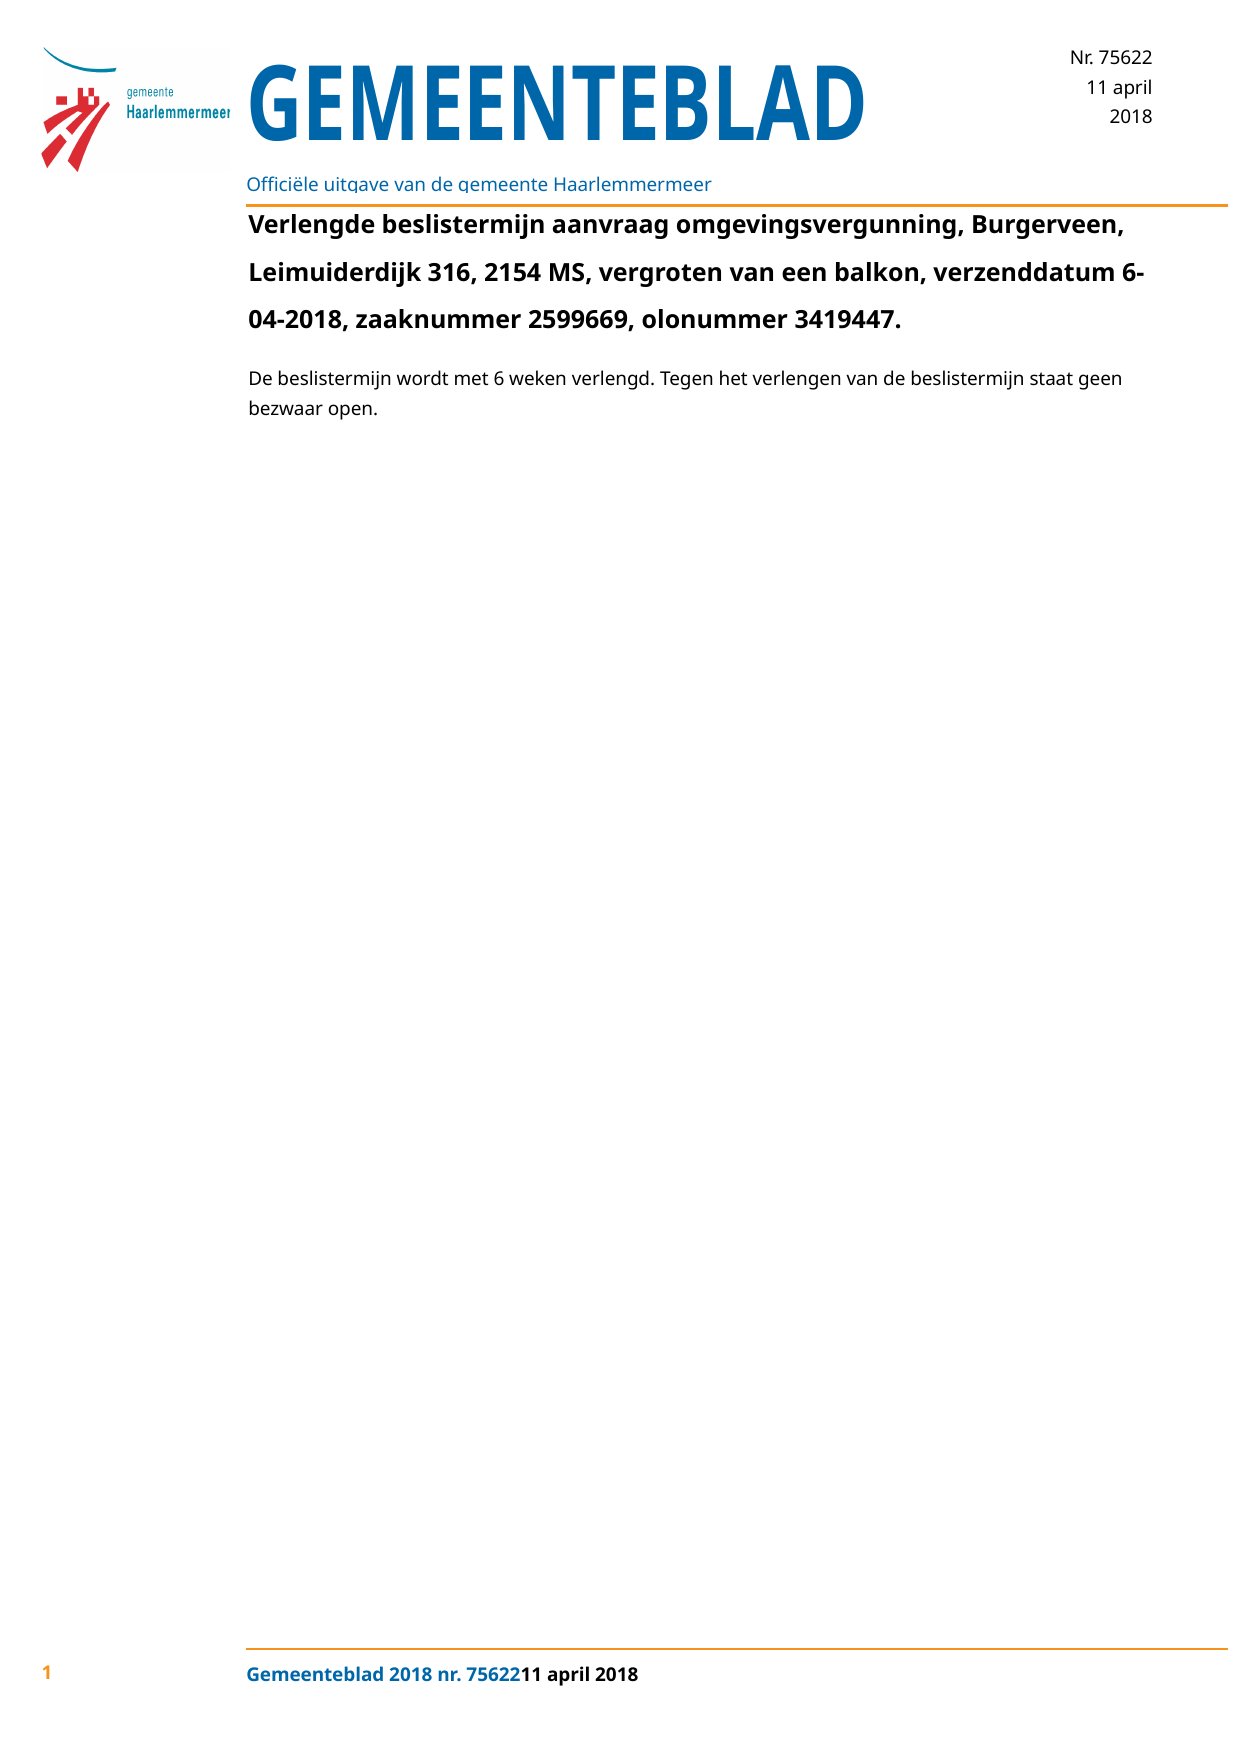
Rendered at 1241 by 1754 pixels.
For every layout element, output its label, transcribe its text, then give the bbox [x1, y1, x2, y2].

text De beslistermijn wordt met 6 weken verlengd. Tegen het verlengen van de beslistermijn staat geen bezwaar open. [248, 366, 1152, 421]
text Verlengde beslistermijn aanvraag omgevingsvergunning, Burgerveen, Leimuiderdijk 316, 2154 MS, vergroten van een balkon, verzenddatum 6-04-2018, zaaknummer 2599669, olonummer 3419447. [248, 207, 1152, 336]
picture [41, 47, 231, 172]
